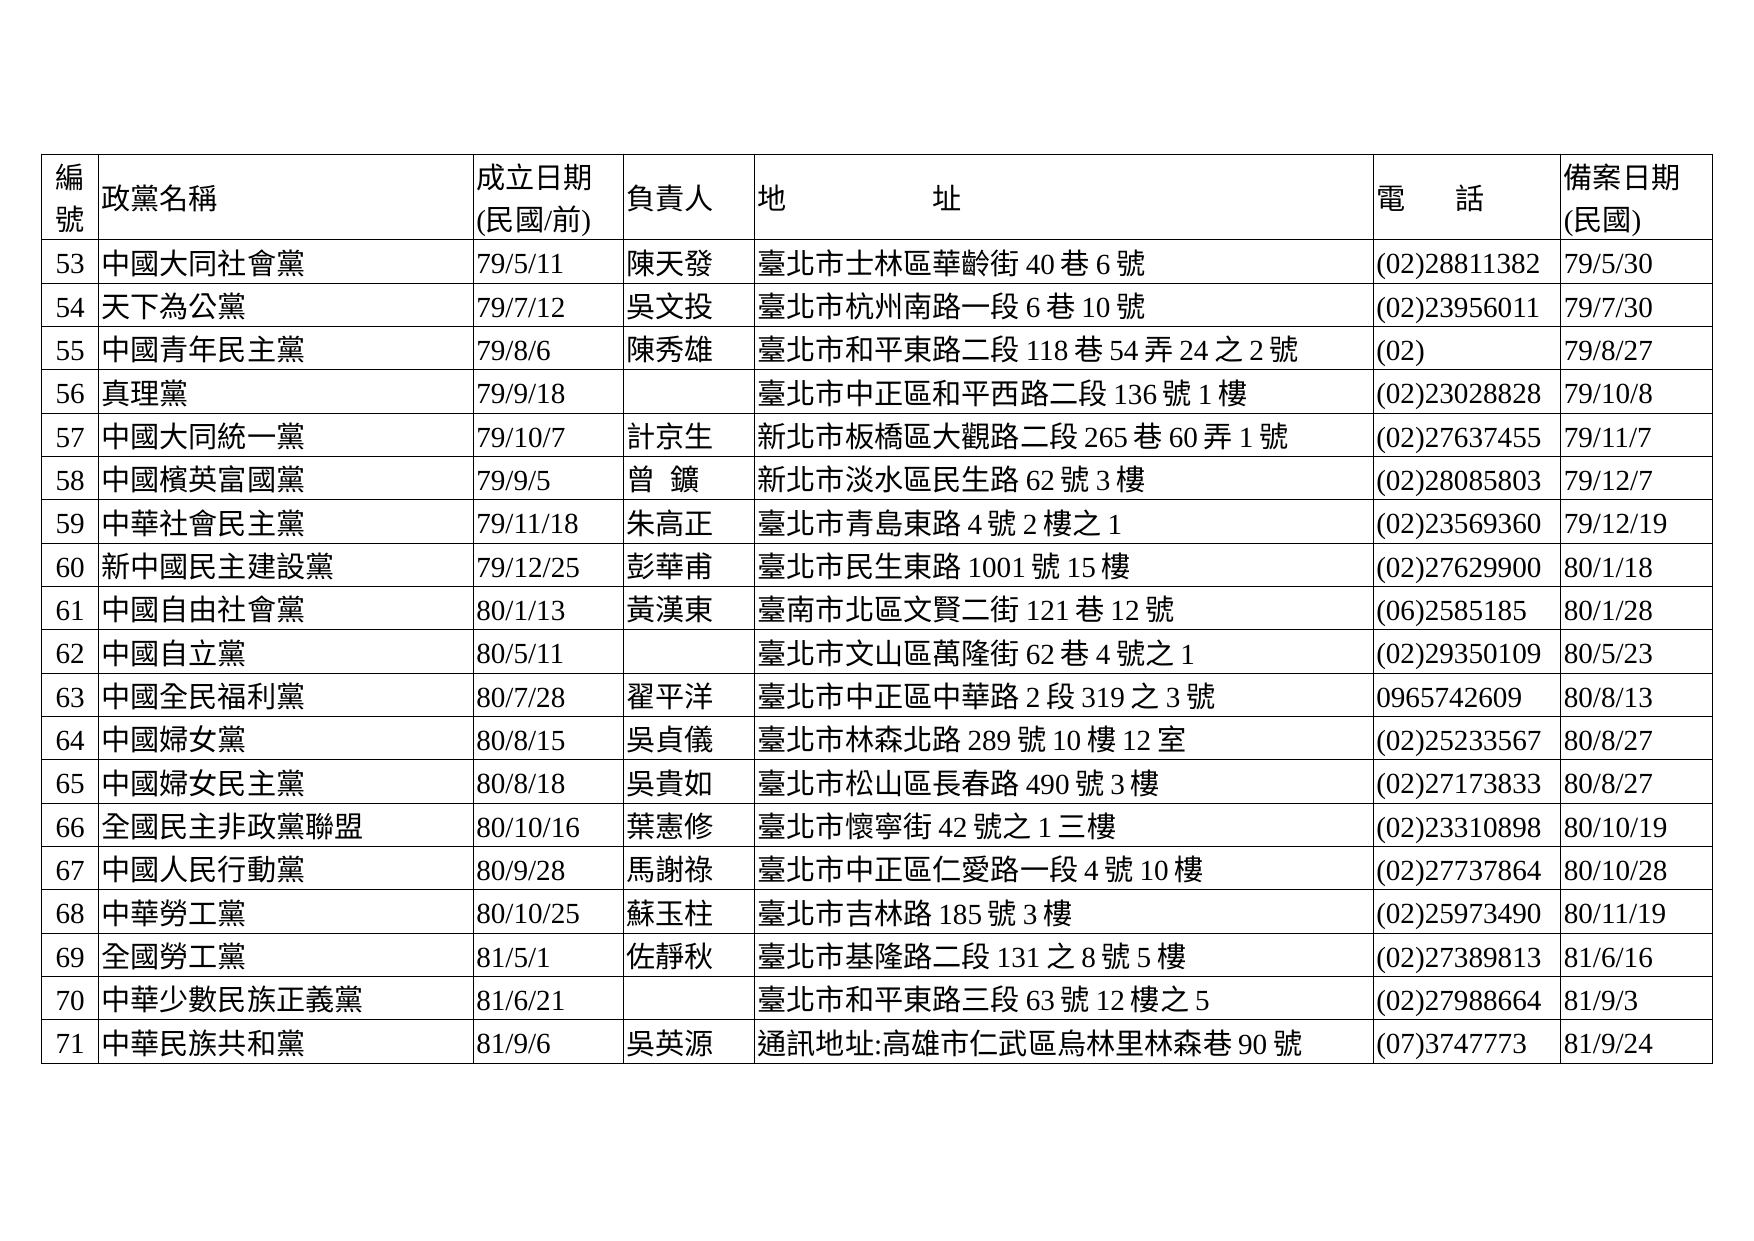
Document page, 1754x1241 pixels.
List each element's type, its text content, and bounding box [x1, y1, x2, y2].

table_cell 79/7/12 [474, 284, 623, 326]
table_cell 臺北市林森北路289號10樓12室 [755, 717, 1373, 759]
table_cell 翟平洋 [624, 674, 754, 716]
table_cell 80/5/23 [1561, 630, 1712, 672]
table_cell 81/5/1 [474, 934, 623, 976]
table_cell 中國自由社會黨 [99, 587, 473, 629]
table_cell 吳貞儀 [624, 717, 754, 759]
table_cell 80/8/27 [1561, 760, 1712, 802]
table_cell 臺北市和平東路三段63號12樓之5 [755, 977, 1373, 1019]
table_cell 69 [42, 934, 98, 976]
table_cell 79/5/30 [1561, 240, 1712, 282]
table_cell 計京生 [624, 414, 754, 456]
table_cell 80/8/13 [1561, 674, 1712, 716]
table_cell 67 [42, 847, 98, 889]
table_cell 79/12/7 [1561, 457, 1712, 499]
table_cell 80/8/18 [474, 760, 623, 802]
table_cell (02)27389813 [1374, 934, 1560, 976]
table_header 政黨名稱 [99, 155, 473, 239]
table_cell 55 [42, 327, 98, 369]
table_cell [624, 630, 754, 672]
table_cell 中國青年民主黨 [99, 327, 473, 369]
table_cell 臺北市中正區中華路2段319之3號 [755, 674, 1373, 716]
table_cell 臺北市士林區華齡街40巷6號 [755, 240, 1373, 282]
table_cell 53 [42, 240, 98, 282]
table_cell 全國勞工黨 [99, 934, 473, 976]
table_cell 79/10/7 [474, 414, 623, 456]
table_cell (02)25233567 [1374, 717, 1560, 759]
table_cell 新中國民主建設黨 [99, 544, 473, 586]
table_cell 陳秀雄 [624, 327, 754, 369]
table_cell 80/10/19 [1561, 804, 1712, 846]
table_cell 71 [42, 1020, 98, 1062]
table_cell (02)27737864 [1374, 847, 1560, 889]
table_cell 79/12/25 [474, 544, 623, 586]
table_cell 79/11/7 [1561, 414, 1712, 456]
table_cell 臺北市中正區和平西路二段136號1樓 [755, 370, 1373, 412]
table_cell 葉憲修 [624, 804, 754, 846]
table_cell (02) [1374, 327, 1560, 369]
table_cell 中華少數民族正義黨 [99, 977, 473, 1019]
table_cell (02)23028828 [1374, 370, 1560, 412]
table_cell 全國民主非政黨聯盟 [99, 804, 473, 846]
table_cell 真理黨 [99, 370, 473, 412]
table_header 電 話 [1374, 155, 1560, 239]
table_cell 中國婦女民主黨 [99, 760, 473, 802]
table_cell 81/6/16 [1561, 934, 1712, 976]
table_cell 79/7/30 [1561, 284, 1712, 326]
table_cell 80/8/27 [1561, 717, 1712, 759]
table_cell 臺北市青島東路4號2樓之1 [755, 500, 1373, 542]
table_cell 80/10/28 [1561, 847, 1712, 889]
table_cell 70 [42, 977, 98, 1019]
table_cell 中華民族共和黨 [99, 1020, 473, 1062]
table_cell (07)3747773 [1374, 1020, 1560, 1062]
table_cell 中國全民福利黨 [99, 674, 473, 716]
table_cell (02)27173833 [1374, 760, 1560, 802]
table_cell 黃漢東 [624, 587, 754, 629]
table_cell 臺北市基隆路二段131之8號5樓 [755, 934, 1373, 976]
table_cell 臺北市吉林路185號3樓 [755, 890, 1373, 932]
table_cell 通訊地址:高雄市仁武區烏林里林森巷90號 [755, 1020, 1373, 1062]
table_cell 彭華甫 [624, 544, 754, 586]
table_header 地 址 [755, 155, 1373, 239]
table_cell 80/1/28 [1561, 587, 1712, 629]
table_cell 59 [42, 500, 98, 542]
table_cell 陳天發 [624, 240, 754, 282]
table_cell 79/9/5 [474, 457, 623, 499]
table_cell 臺北市文山區萬隆街62巷4號之1 [755, 630, 1373, 672]
table_cell 79/10/8 [1561, 370, 1712, 412]
table_cell 79/9/18 [474, 370, 623, 412]
table_cell 中國人民行動黨 [99, 847, 473, 889]
table_cell 80/9/28 [474, 847, 623, 889]
table_cell 56 [42, 370, 98, 412]
table_cell 蘇玉柱 [624, 890, 754, 932]
table_cell 80/7/28 [474, 674, 623, 716]
table_cell 80/10/25 [474, 890, 623, 932]
table_cell [624, 370, 754, 412]
table_cell 中國自立黨 [99, 630, 473, 672]
table_cell 58 [42, 457, 98, 499]
table_cell 68 [42, 890, 98, 932]
table_cell 臺北市杭州南路一段6巷10號 [755, 284, 1373, 326]
table_cell (02)27988664 [1374, 977, 1560, 1019]
table_cell 吳英源 [624, 1020, 754, 1062]
table_cell 0965742609 [1374, 674, 1560, 716]
table_cell 79/5/11 [474, 240, 623, 282]
table_cell (06)2585185 [1374, 587, 1560, 629]
table_cell 曾 鑛 [624, 457, 754, 499]
table_cell (02)28811382 [1374, 240, 1560, 282]
table_cell 臺南市北區文賢二街121巷12號 [755, 587, 1373, 629]
table_cell [624, 977, 754, 1019]
table_cell 朱高正 [624, 500, 754, 542]
table_cell (02)29350109 [1374, 630, 1560, 672]
table_cell 臺北市松山區長春路490號3樓 [755, 760, 1373, 802]
table_cell 60 [42, 544, 98, 586]
table_cell (02)25973490 [1374, 890, 1560, 932]
table_cell (02)27637455 [1374, 414, 1560, 456]
table_cell 80/5/11 [474, 630, 623, 672]
table_cell 54 [42, 284, 98, 326]
table_cell 81/9/24 [1561, 1020, 1712, 1062]
table_cell 中國大同社會黨 [99, 240, 473, 282]
table_cell 81/9/6 [474, 1020, 623, 1062]
table_cell 臺北市和平東路二段118巷54弄24之2號 [755, 327, 1373, 369]
table_cell 臺北市懷寧街42號之1三樓 [755, 804, 1373, 846]
table_cell 80/10/16 [474, 804, 623, 846]
table_cell 馬謝祿 [624, 847, 754, 889]
table_cell 81/6/21 [474, 977, 623, 1019]
table_cell 80/8/15 [474, 717, 623, 759]
table_cell 64 [42, 717, 98, 759]
table_cell 66 [42, 804, 98, 846]
table_cell 佐靜秋 [624, 934, 754, 976]
table_cell 新北市板橋區大觀路二段265巷60弄1號 [755, 414, 1373, 456]
table_header 備案日期 (民國) [1561, 155, 1712, 239]
table_cell 62 [42, 630, 98, 672]
table_cell 81/9/3 [1561, 977, 1712, 1019]
table_cell 中國婦女黨 [99, 717, 473, 759]
table_cell 中國大同統一黨 [99, 414, 473, 456]
table_cell (02)28085803 [1374, 457, 1560, 499]
table_cell 臺北市民生東路1001號15樓 [755, 544, 1373, 586]
table_cell (02)23569360 [1374, 500, 1560, 542]
table_header 成立日期 (民國/前) [474, 155, 623, 239]
table_cell 中華社會民主黨 [99, 500, 473, 542]
table_cell 中華勞工黨 [99, 890, 473, 932]
table_cell 吳貴如 [624, 760, 754, 802]
table_cell (02)27629900 [1374, 544, 1560, 586]
table_cell 天下為公黨 [99, 284, 473, 326]
table_cell 80/11/19 [1561, 890, 1712, 932]
table_cell 79/8/6 [474, 327, 623, 369]
table_cell (02)23956011 [1374, 284, 1560, 326]
table_cell 80/1/18 [1561, 544, 1712, 586]
table_cell 79/12/19 [1561, 500, 1712, 542]
table_cell 79/11/18 [474, 500, 623, 542]
table_cell 63 [42, 674, 98, 716]
table_cell 中國檳英富國黨 [99, 457, 473, 499]
table_cell 61 [42, 587, 98, 629]
table_cell 新北市淡水區民生路62號3樓 [755, 457, 1373, 499]
table_cell 57 [42, 414, 98, 456]
table_cell (02)23310898 [1374, 804, 1560, 846]
table_cell 65 [42, 760, 98, 802]
table_cell 79/8/27 [1561, 327, 1712, 369]
table_header 負責人 [624, 155, 754, 239]
table_cell 80/1/13 [474, 587, 623, 629]
table_header 編號 [42, 155, 98, 239]
table_cell 吳文投 [624, 284, 754, 326]
table_cell 臺北市中正區仁愛路一段4號10樓 [755, 847, 1373, 889]
